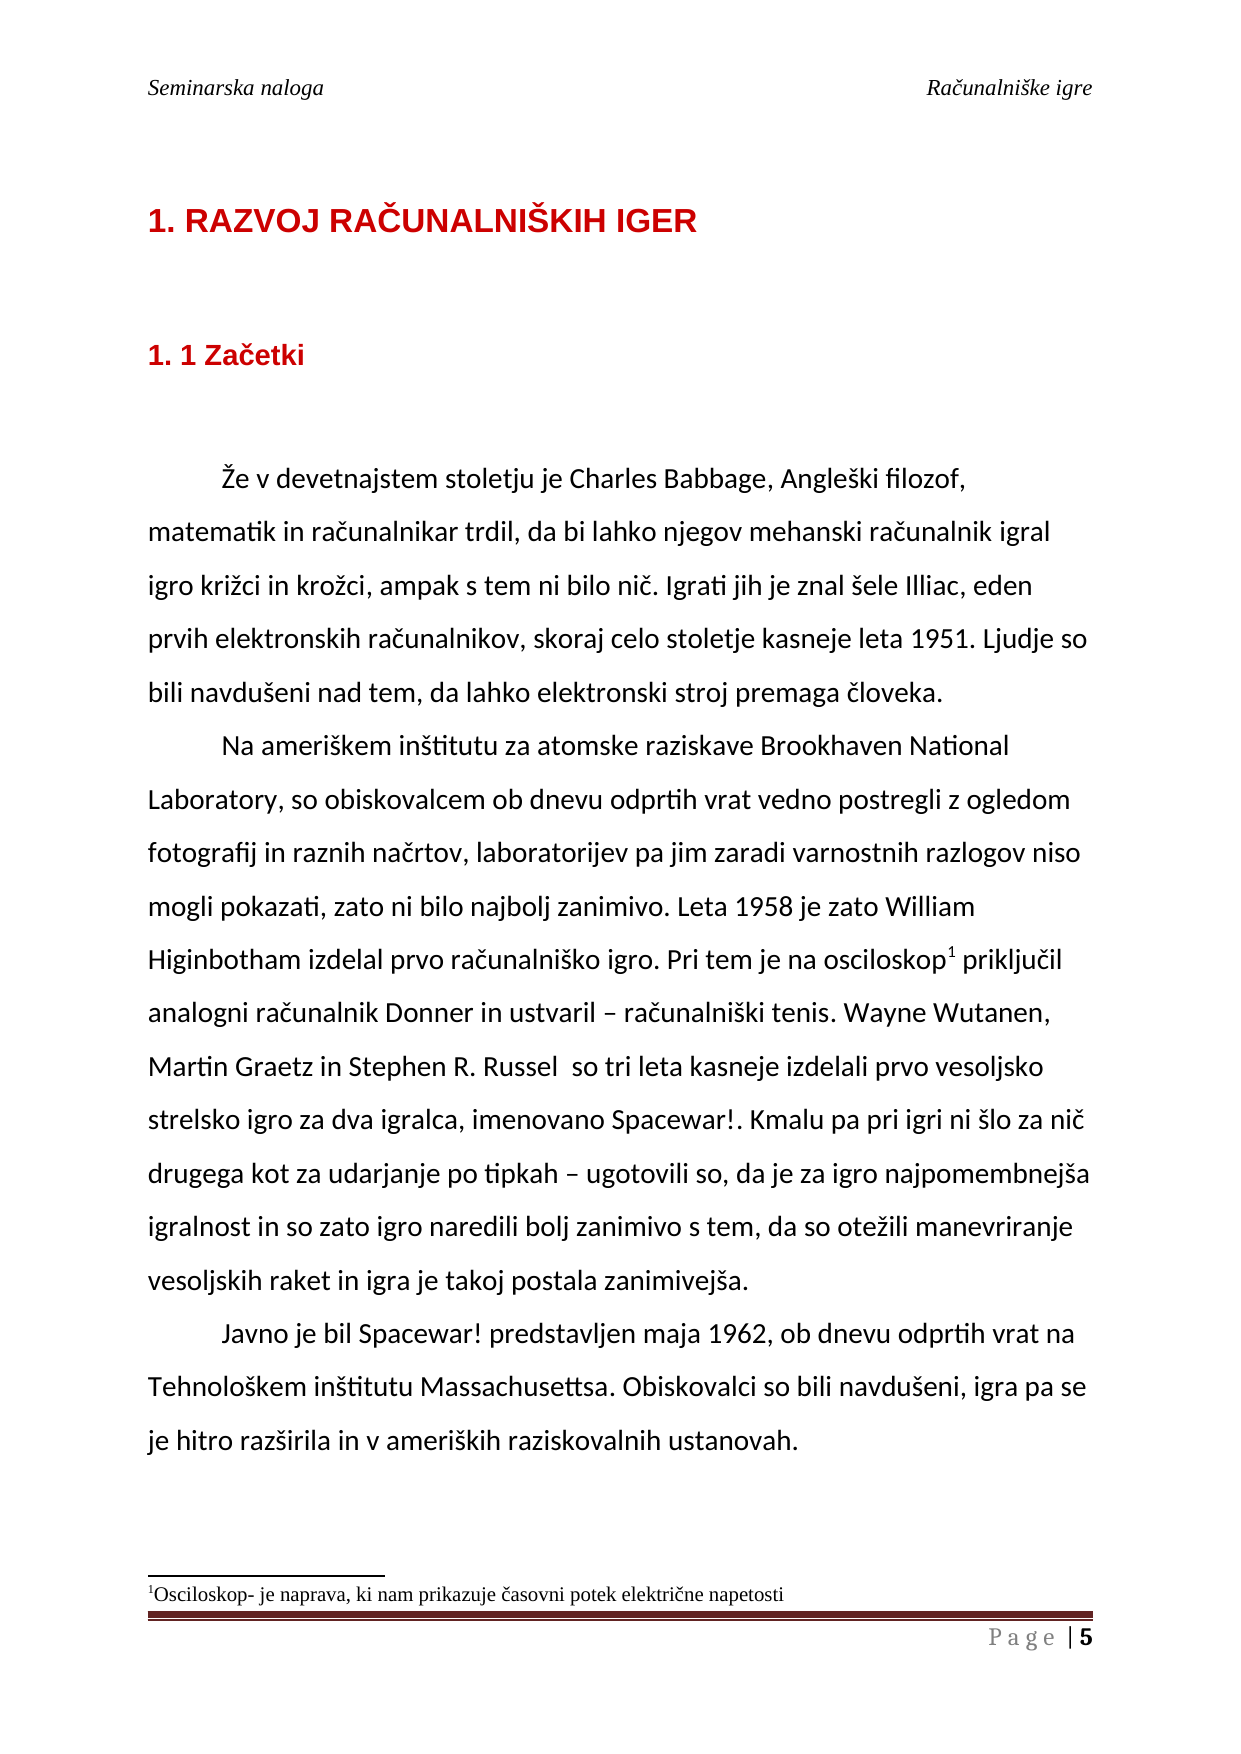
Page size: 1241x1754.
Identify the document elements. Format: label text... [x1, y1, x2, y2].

text 1. 1 Začetki [148, 337, 1093, 371]
text 1. RAZVOJ RAČUNALNIŠKIH IGER [148, 201, 1093, 240]
text Javno je bil Spacewar! predstavljen maja 1962, ob dnevu odprtih vrat na Tehnološkem inštitutu Massachusettsa. Obiskovalci so bili navdušeni, igra pa se je hitro razširila in v ameriških raziskovalnih ustanovah. [148, 1315, 1093, 1458]
text Na ameriškem inštitutu za atomske raziskave Brookhaven National Laboratory, so obiskovalcem ob dnevu odprtih vrat vedno postregli z ogledom fotografij in raznih načrtov, laboratorijev pa jim zaradi varnostnih razlogov niso mogli pokazati, zato ni bilo najbolj zanimivo. Leta 1958 je zato William Higinbotham izdelal prvo računalniško igro. Pri tem je na osciloskop priključil analogni računalnik Donner in ustvaril – računalniški tenis. Wayne Wutanen, Martin Graetz in Stephen R. Russel so tri leta kasneje izdelali prvo vesoljsko strelsko igro za dva igralca, imenovano Spacewar!. Kmalu pa pri igri ni šlo za nič drugega kot za udarjanje po tipkah – ugotovili so, da je za igro najpomembnejša igralnost in so zato igro naredili bolj zanimivo s tem, da so otežili manevriranje vesoljskih raket in igra je takoj postala zanimivejša. [148, 727, 1093, 1297]
text Že v devetnajstem stoletju je Charles Babbage, Angleški filozof, matematik in računalnikar trdil, da bi lahko njegov mehanski računalnik igral igro križci in krožci, ampak s tem ni bilo nič. Igrati jih je znal šele Illiac, eden prvih elektronskih računalnikov, skoraj celo stoletje kasneje leta 1951. Ljudje so bili navdušeni nad tem, da lahko elektronski stroj premaga človeka. [148, 460, 1093, 709]
text Osciloskop- je naprava, ki nam prikazuje časovni potek električne napetosti [148, 1582, 1093, 1606]
